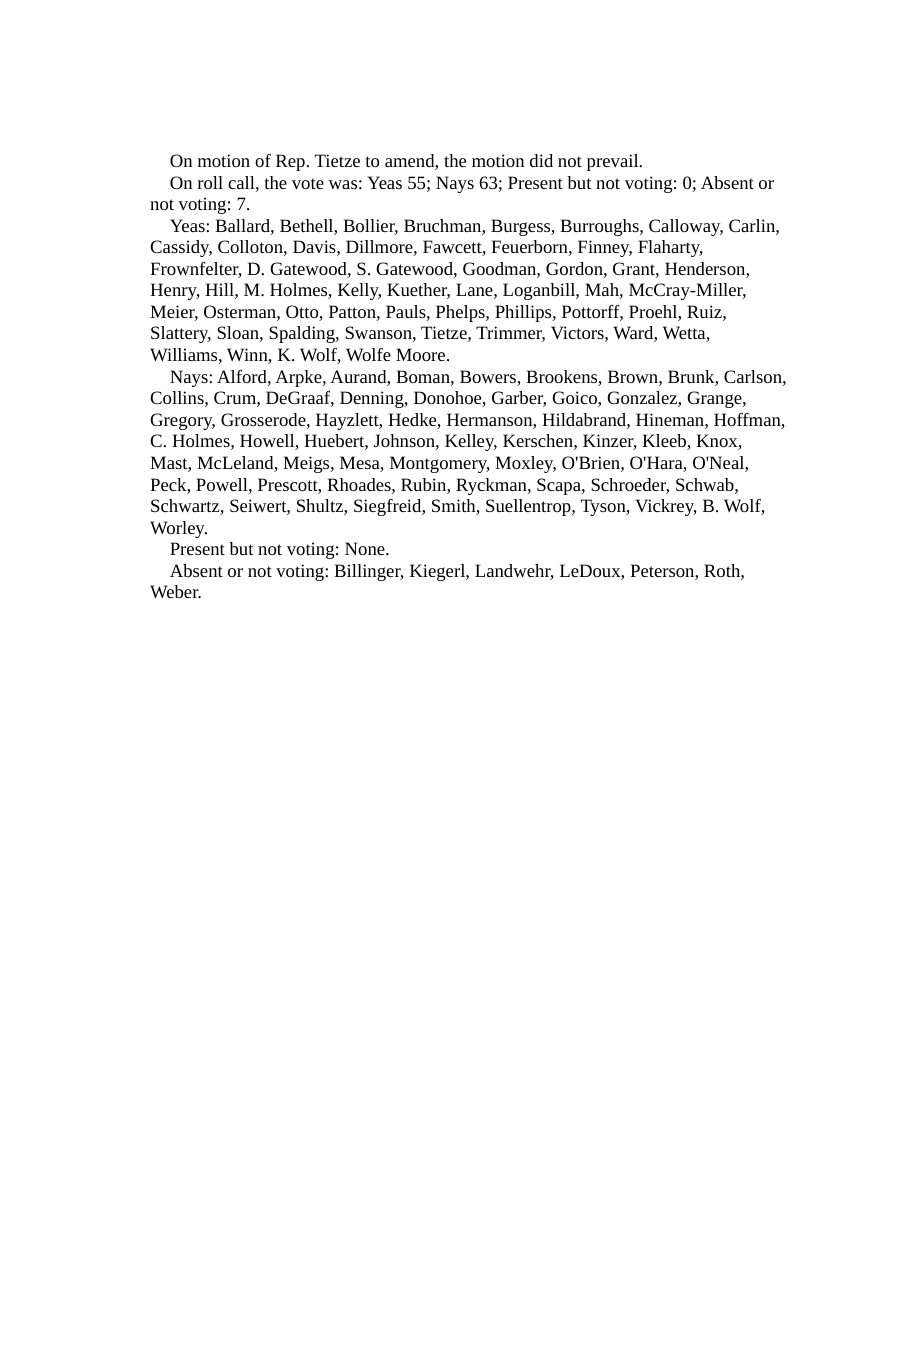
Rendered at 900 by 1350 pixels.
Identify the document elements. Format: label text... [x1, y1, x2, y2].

text Present but not voting: None. [150, 538, 787, 560]
text On roll call, the vote was: Yeas 55; Nays 63; Present but not voting: 0; Absent or not voting: 7. [150, 172, 787, 215]
text Nays: Alford, Arpke, Aurand, Boman, Bowers, Brookens, Brown, Brunk, Carlson, Collins, Crum, DeGraaf, Denning, Donohoe, Garber, Goico, Gonzalez, Grange, Gregory, Grosserode, Hayzlett, Hedke, Hermanson, Hildabrand, Hineman, Hoffman, C. Holmes, Howell, Huebert, Johnson, Kelley, Kerschen, Kinzer, Kleeb, Knox, Mast, McLeland, Meigs, Mesa, Montgomery, Moxley, O'Brien, O'Hara, O'Neal, Peck, Powell, Prescott, Rhoades, Rubin, Ryckman, Scapa, Schroeder, Schwab, Schwartz, Seiwert, Shultz, Siegfreid, Smith, Suellentrop, Tyson, Vickrey, B. Wolf, Worley. [150, 366, 787, 538]
text Absent or not voting: Billinger, Kiegerl, Landwehr, LeDoux, Peterson, Roth, Weber. [150, 560, 787, 603]
text On motion of Rep. Tietze to amend, the motion did not prevail. [150, 150, 787, 172]
text Yeas: Ballard, Bethell, Bollier, Bruchman, Burgess, Burroughs, Calloway, Carlin, Cassidy, Colloton, Davis, Dillmore, Fawcett, Feuerborn, Finney, Flaharty, Frownfelter, D. Gatewood, S. Gatewood, Goodman, Gordon, Grant, Henderson, Henry, Hill, M. Holmes, Kelly, Kuether, Lane, Loganbill, Mah, McCray-Miller, Meier, Osterman, Otto, Patton, Pauls, Phelps, Phillips, Pottorff, Proehl, Ruiz, Slattery, Sloan, Spalding, Swanson, Tietze, Trimmer, Victors, Ward, Wetta, Williams, Winn, K. Wolf, Wolfe Moore. [150, 215, 787, 366]
